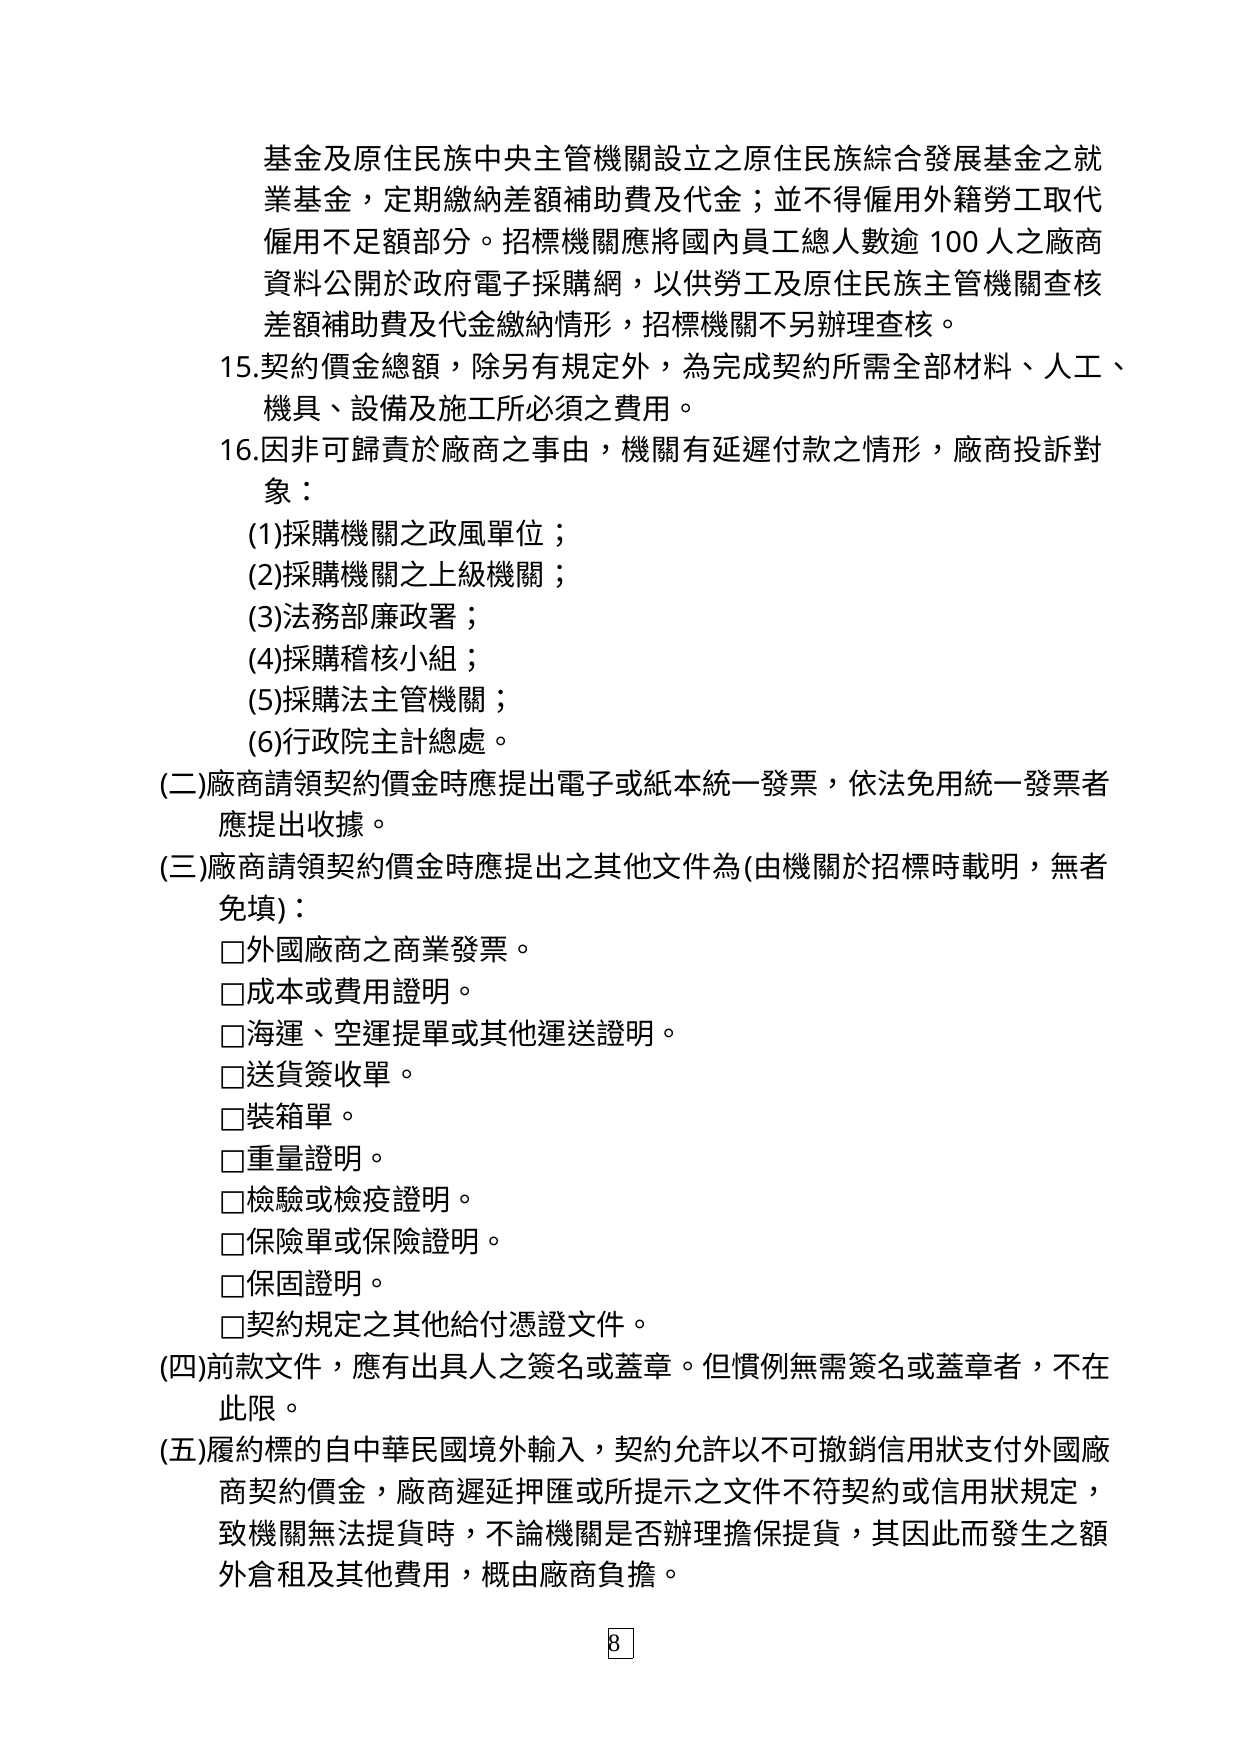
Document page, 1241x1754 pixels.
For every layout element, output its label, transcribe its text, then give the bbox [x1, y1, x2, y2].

text (五)履約標的自中華民國境外輸入，契約允許以不可撤銷信用狀支付外國廠商契約價金，廠商遲延押匯或所提示之文件不符契約或信用狀規定，致機關無法提貨時，不論機關是否辦理擔保提貨，其因此而發生之額外倉租及其他費用，概由廠商負擔。 [159, 1427, 1110, 1594]
text (四)前款文件，應有出具人之簽名或蓋章。但慣例無需簽名或蓋章者，不在此限。 [159, 1344, 1110, 1427]
text □成本或費用證明。 [218, 969, 1104, 1011]
text □檢驗或檢疫證明。 [218, 1177, 1104, 1219]
text □海運、空運提單或其他運送證明。 [218, 1011, 1104, 1052]
text □重量證明。 [218, 1136, 1104, 1177]
text 15.契約價金總額，除另有規定外，為完成契約所需全部材料、人工、機具、設備及施工所必須之費用。 [218, 344, 1104, 427]
text (1)採購機關之政風單位； [248, 511, 1110, 552]
text (3)法務部廉政署； [248, 594, 1110, 636]
text (三)廠商請領契約價金時應提出之其他文件為(由機關於招標時載明，無者免填)： [159, 844, 1110, 927]
text (5)採購法主管機關； [248, 677, 1110, 719]
text □裝箱單。 [218, 1094, 1104, 1136]
text (2)採購機關之上級機關； [248, 552, 1110, 594]
text □外國廠商之商業發票。 [218, 927, 1104, 969]
text (4)採購稽核小組； [248, 636, 1110, 677]
text □契約規定之其他給付憑證文件。 [218, 1302, 1104, 1344]
text 16.因非可歸責於廠商之事由，機關有延遲付款之情形，廠商投訴對象： [218, 427, 1104, 511]
text (二)廠商請領契約價金時應提出電子或紙本統一發票，依法免用統一發票者應提出收據。 [159, 761, 1110, 844]
text 基金及原住民族中央主管機關設立之原住民族綜合發展基金之就業基金，定期繳納差額補助費及代金；並不得僱用外籍勞工取代僱用不足額部分。招標機關應將國內員工總人數逾100人之廠商資料公開於政府電子採購網，以供勞工及原住民族主管機關查核差額補助費及代金繳納情形，招標機關不另辦理查核。 [218, 136, 1104, 344]
text (6)行政院主計總處。 [248, 719, 1110, 761]
text □保固證明。 [218, 1261, 1104, 1302]
text □保險單或保險證明。 [218, 1219, 1104, 1261]
text □送貨簽收單。 [218, 1052, 1104, 1094]
